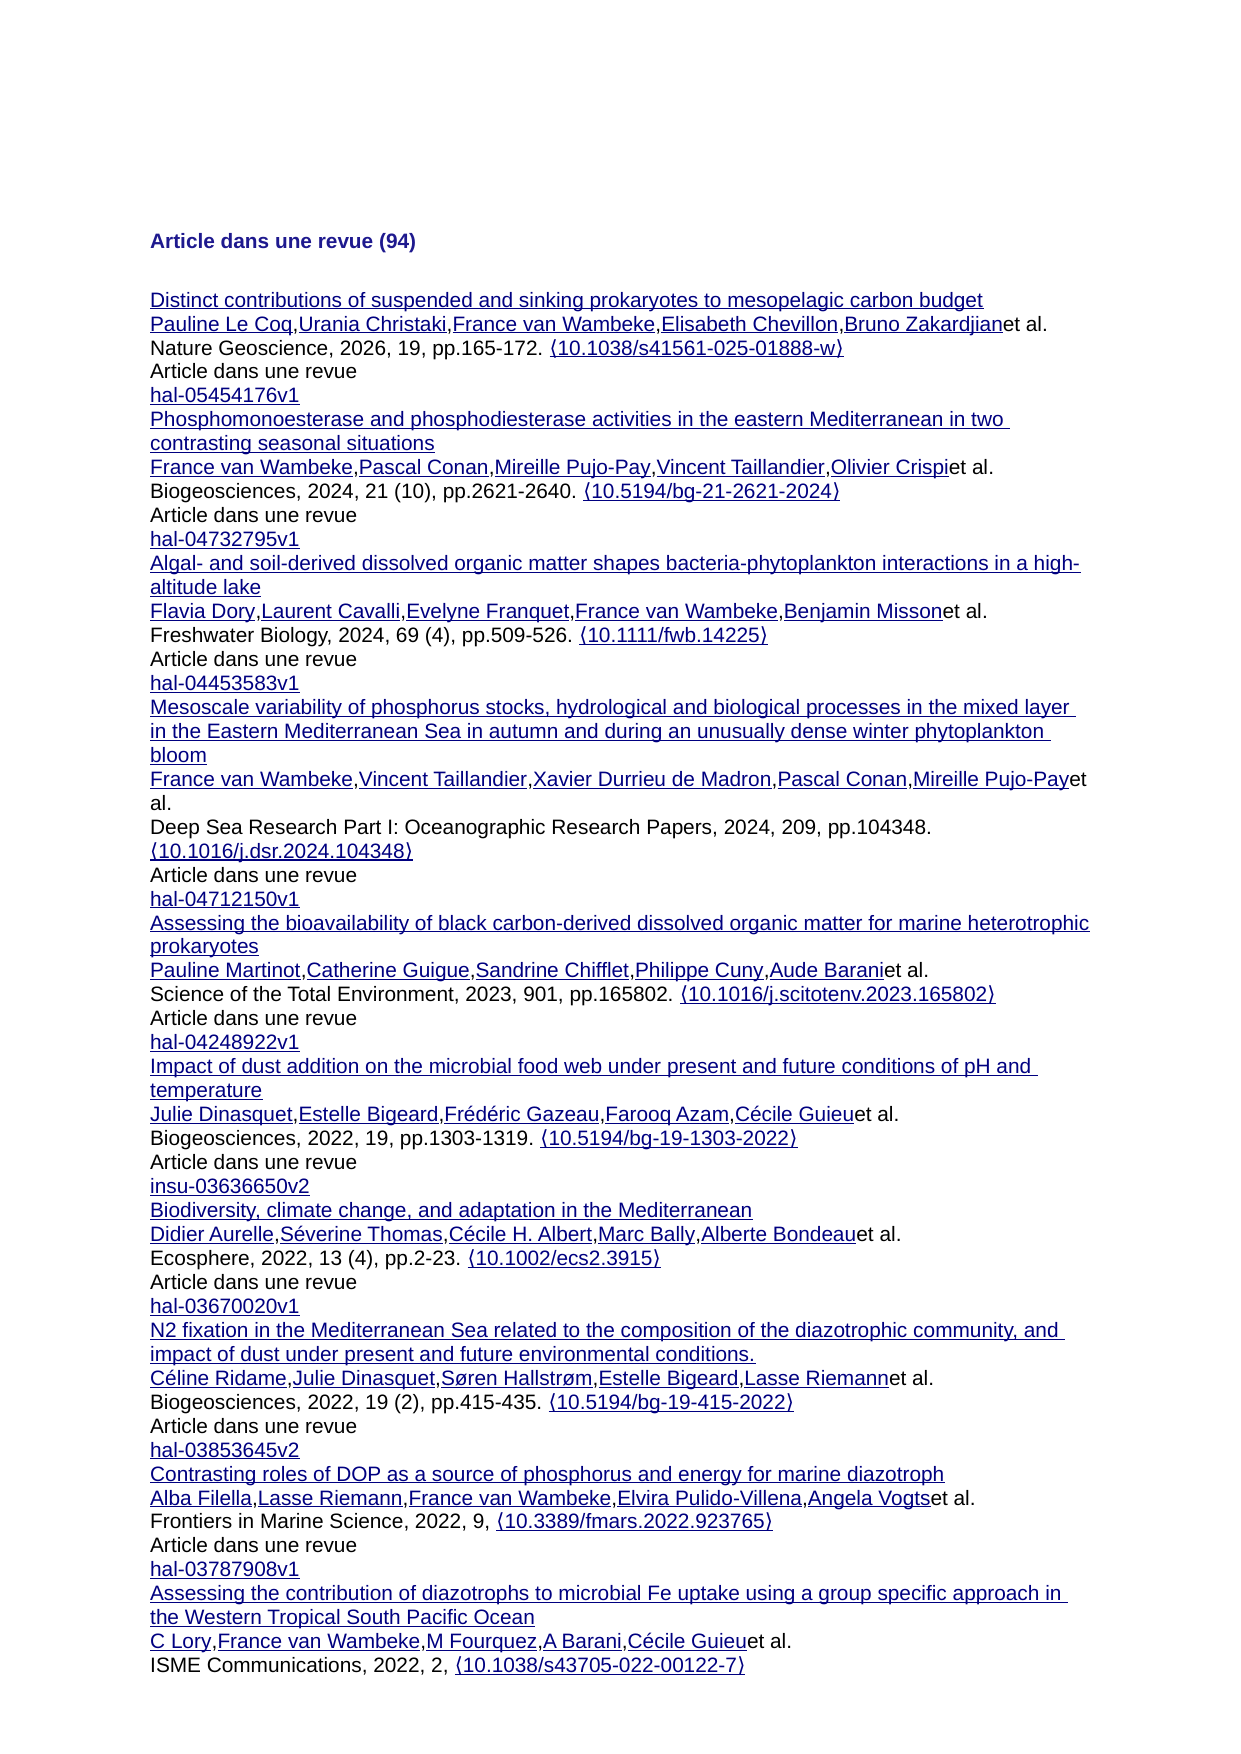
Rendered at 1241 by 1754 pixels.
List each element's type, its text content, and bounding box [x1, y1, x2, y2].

table_header Distinct contributions of suspended and sinking prokaryotes to mesopelagic carbon budget Pauline Le Coq,Urania Christaki,France van Wambeke,Elisabeth Chevillon,Bruno Zakardjianet al. Nature Geoscience, 2026, 19, pp.165-172. ⟨10.1038/s41561-025-01888-w⟩ Article dans une revue hal-05454176v1 [150, 288, 1090, 407]
table_cell Assessing the contribution of diazotrophs to microbial Fe uptake using a group specific approach in the Western Tropical South Pacific Ocean C Lory,France van Wambeke,M Fourquez,A Barani,Cécile Guieuet al. ISME Communications, 2022, 2, ⟨10.1038/s43705-022-00122-7⟩ [150, 1581, 1090, 1677]
subtitle Article dans une revue (94) [150, 229, 1090, 253]
table_cell N2 fixation in the Mediterranean Sea related to the composition of the diazotrophic community, and impact of dust under present and future environmental conditions. Céline Ridame,Julie Dinasquet,Søren Hallstrøm,Estelle Bigeard,Lasse Riemannet al. Biogeosciences, 2022, 19 (2), pp.415-435. ⟨10.5194/bg-19-415-2022⟩ Article dans une revue hal-03853645v2 [150, 1318, 1090, 1461]
table_cell Impact of dust addition on the microbial food web under present and future conditions of pH and temperature Julie Dinasquet,Estelle Bigeard,Frédéric Gazeau,Farooq Azam,Cécile Guieuet al. Biogeosciences, 2022, 19, pp.1303-1319. ⟨10.5194/bg-19-1303-2022⟩ Article dans une revue insu-03636650v2 [150, 1054, 1090, 1198]
table_cell Assessing the bioavailability of black carbon-derived dissolved organic matter for marine heterotrophic [150, 910, 1090, 931]
table_cell prokaryotes Pauline Martinot,Catherine Guigue,Sandrine Chifflet,Philippe Cuny,Aude Baraniet al. Science of the Total Environment, 2023, 901, pp.165802. ⟨10.1016/j.scitotenv.2023.165802⟩ Article dans une revue hal-04248922v1 [150, 932, 1090, 1054]
table_cell Mesoscale variability of phosphorus stocks, hydrological and biological processes in the mixed layer in the Eastern Mediterranean Sea in autumn and during an unusually dense winter phytoplankton bloom France van Wambeke,Vincent Taillandier,Xavier Durrieu de Madron,Pascal Conan,Mireille Pujo-Payet al. Deep Sea Research Part I: Oceanographic Research Papers, 2024, 209, pp.104348. ⟨10.1016/j.dsr.2024.104348⟩ Article dans une revue hal-04712150v1 [150, 695, 1090, 910]
table_cell Contrasting roles of DOP as a source of phosphorus and energy for marine diazotroph Alba Filella,Lasse Riemann,France van Wambeke,Elvira Pulido-Villena,Angela Vogtset al. Frontiers in Marine Science, 2022, 9, ⟨10.3389/fmars.2022.923765⟩ Article dans une revue hal-03787908v1 [150, 1461, 1090, 1581]
table_cell Biodiversity, climate change, and adaptation in the Mediterranean Didier Aurelle,Séverine Thomas,Cécile H. Albert,Marc Bally,Alberte Bondeauet al. Ecosphere, 2022, 13 (4), pp.2-23. ⟨10.1002/ecs2.3915⟩ Article dans une revue hal-03670020v1 [150, 1198, 1090, 1318]
table_cell Algal‐ and soil‐derived dissolved organic matter shapes bacteria‐phytoplankton interactions in a high‐altitude lake Flavia Dory,Laurent Cavalli,Evelyne Franquet,France van Wambeke,Benjamin Missonet al. Freshwater Biology, 2024, 69 (4), pp.509-526. ⟨10.1111/fwb.14225⟩ Article dans une revue hal-04453583v1 [150, 551, 1090, 695]
table_cell Phosphomonoesterase and phosphodiesterase activities in the eastern Mediterranean in two contrasting seasonal situations France van Wambeke,Pascal Conan,Mireille Pujo-Pay,Vincent Taillandier,Olivier Crispiet al. Biogeosciences, 2024, 21 (10), pp.2621-2640. ⟨10.5194/bg-21-2621-2024⟩ Article dans une revue hal-04732795v1 [150, 407, 1090, 551]
